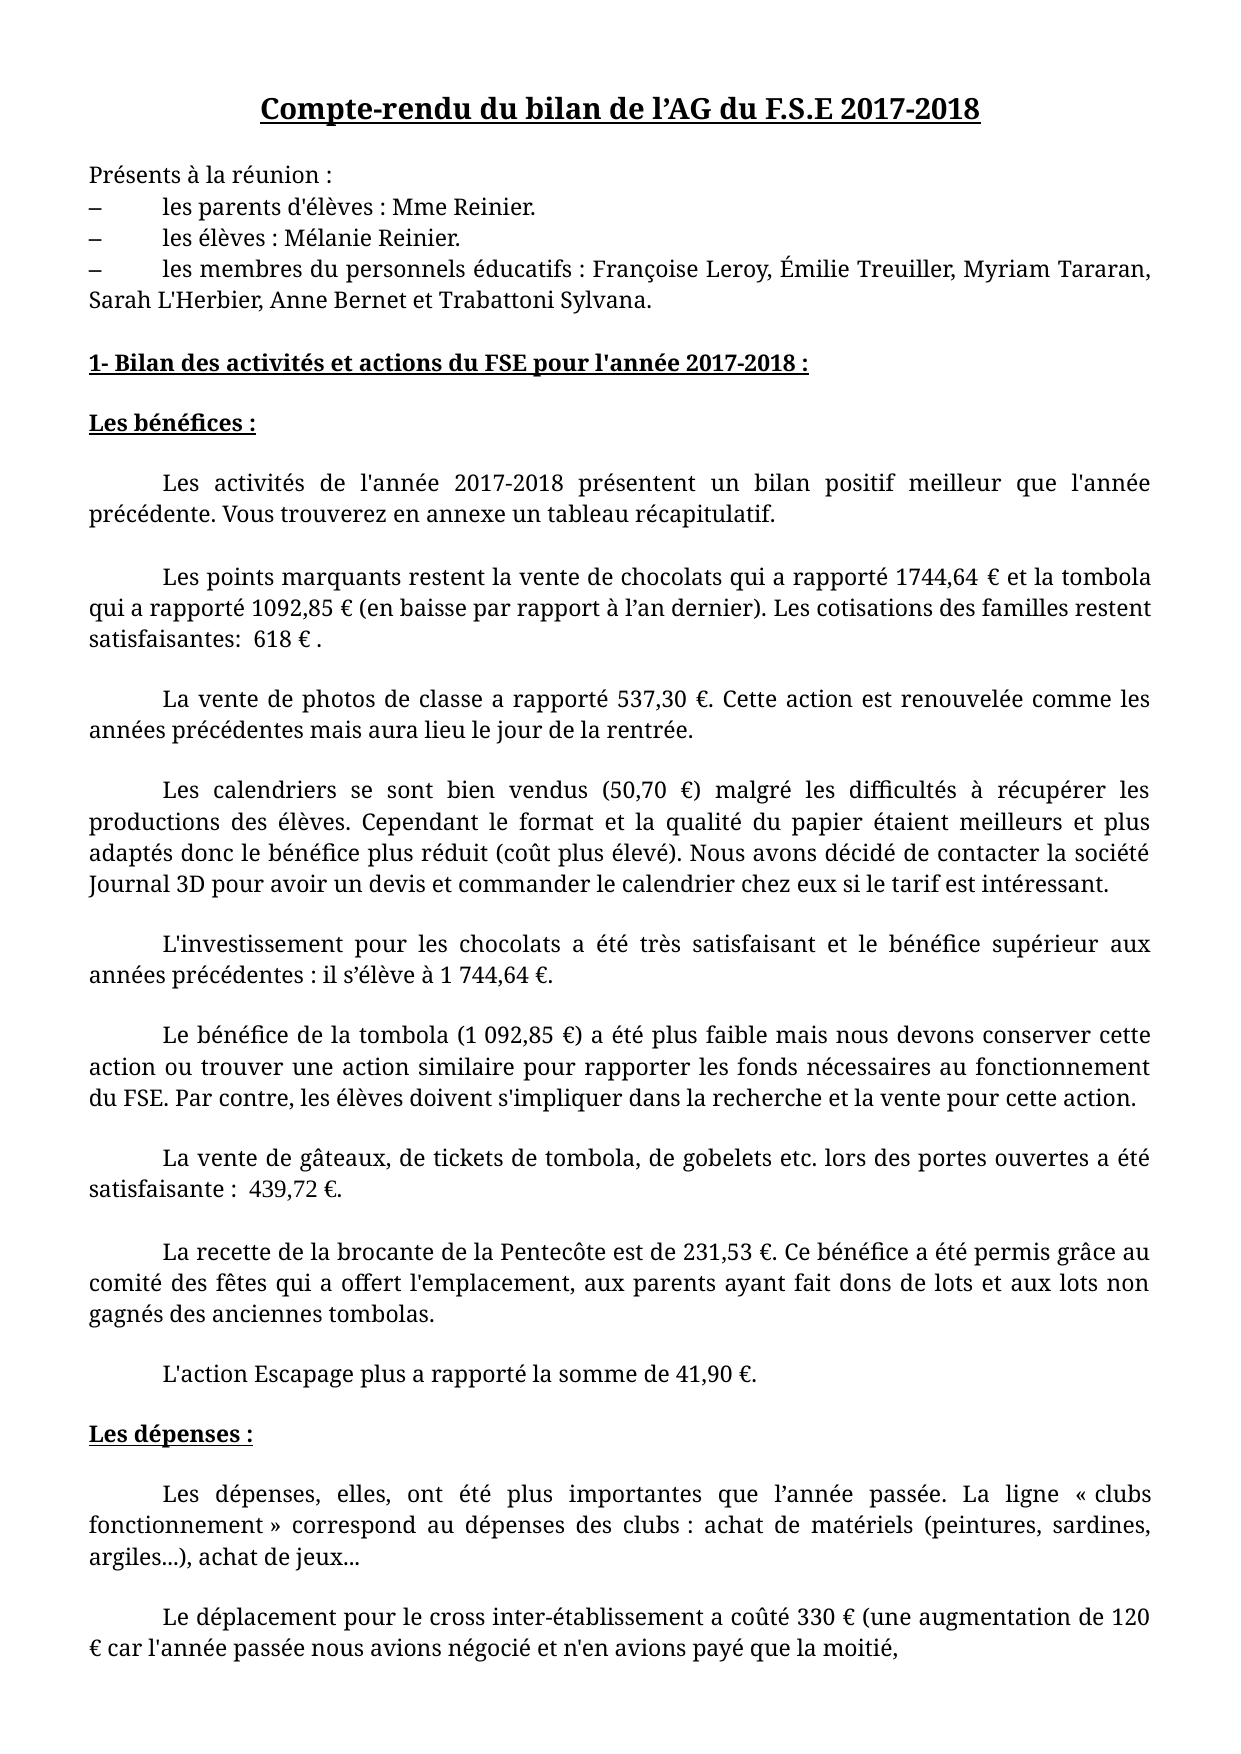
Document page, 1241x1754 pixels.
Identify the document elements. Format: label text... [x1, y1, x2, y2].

text Le bénéfice de la tombola (1 092,85 €) a été plus faible mais nous devons conserver cette action ou trouver une action similaire pour rapporter les fonds nécessaires au fonctionnement du FSE. Par contre, les élèves doivent s'impliquer dans la recherche et la vente pour cette action. [88, 1019, 1152, 1113]
list les parents d'élèves : Mme Reinier. [88, 191, 1152, 222]
text La recette de la brocante de la Pentecôte est de 231,53 €. Ce bénéfice a été permis grâce au comité des fêtes qui a offert l'emplacement, aux parents ayant fait dons de lots et aux lots non gagnés des anciennes tombolas. [88, 1236, 1152, 1329]
text La vente de photos de classe a rapporté 537,30 €. Cette action est renouvelée comme les années précédentes mais aura lieu le jour de la rentrée. [88, 683, 1152, 746]
text Les calendriers se sont bien vendus (50,70 €) malgré les difficultés à récupérer les productions des élèves. Cependant le format et la qualité du papier étaient meilleurs et plus adaptés donc le bénéfice plus réduit (coût plus élevé). Nous avons décidé de contacter la société Journal 3D pour avoir un devis et commander le calendrier chez eux si le tarif est intéressant. [88, 774, 1152, 899]
text Les bénéfices : [88, 407, 1152, 438]
text Les points marquants restent la vente de chocolats qui a rapporté 1744,64 € et la tombola qui a rapporté 1092,85 € (en baisse par rapport à l’an dernier). Les cotisations des familles restent satisfaisantes: 618 € . [88, 561, 1152, 654]
text 1- Bilan des activités et actions du FSE pour l'année 2017-2018 : [88, 347, 1152, 378]
list les élèves : Mélanie Reinier. [88, 222, 1152, 253]
list les membres du personnels éducatifs : Françoise Leroy, Émilie Treuiller, Myriam Tararan, Sarah L'Herbier, Anne Bernet et Trabattoni Sylvana. [88, 253, 1152, 316]
text Le déplacement pour le cross inter-établissement a coûté 330 € (une augmentation de 120 € car l'année passée nous avions négocié et n'en avions payé que la moitié, [88, 1601, 1152, 1663]
text L'action Escapage plus a rapporté la somme de 41,90 €. [88, 1358, 1152, 1389]
text Présents à la réunion : [88, 159, 1152, 191]
text La vente de gâteaux, de tickets de tombola, de gobelets etc. lors des portes ouvertes a été satisfaisante : 439,72 €. [88, 1142, 1152, 1204]
text Les dépenses : [88, 1418, 1152, 1449]
text Les activités de l'année 2017-2018 présentent un bilan positif meilleur que l'année précédente. Vous trouverez en annexe un tableau récapitulatif. [88, 467, 1152, 529]
text Les dépenses, elles, ont été plus importantes que l’année passée. La ligne « clubs fonctionnement » correspond au dépenses des clubs : achat de matériels (peintures, sardines, argiles...), achat de jeux... [88, 1478, 1152, 1572]
text L'investissement pour les chocolats a été très satisfaisant et le bénéfice supérieur aux années précédentes : il s’élève à 1 744,64 €. [88, 928, 1152, 991]
text Compte-rendu du bilan de l’AG du F.S.E 2017-2018 [88, 88, 1152, 128]
